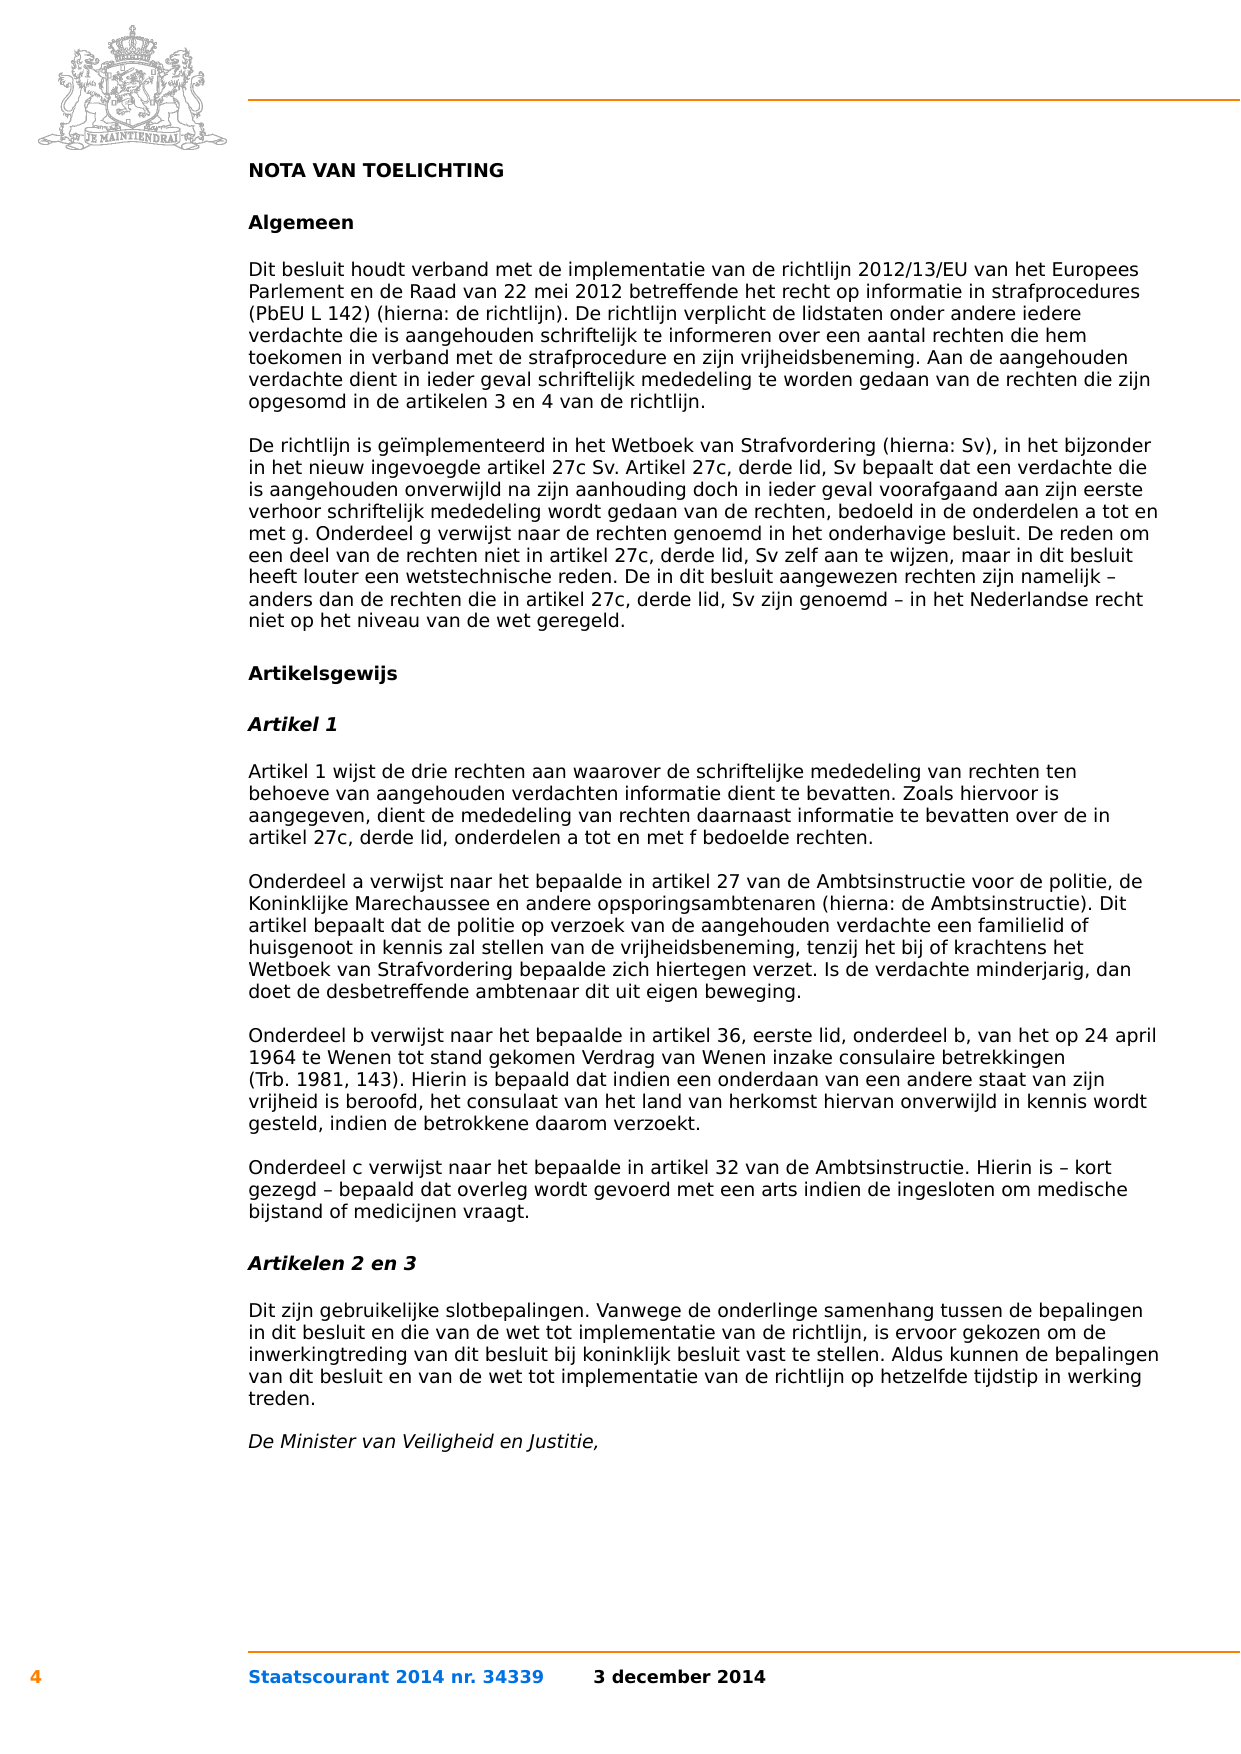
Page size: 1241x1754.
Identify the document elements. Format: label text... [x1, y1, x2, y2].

text Onderdeel c verwijst naar het bepaalde in artikel 32 van de Ambtsinstructie. Hierin is – kort gezegd – bepaald dat overleg wordt gevoerd met een arts indien de ingesloten om medische bijstand of medicijnen vraagt. [248, 1157, 1163, 1223]
text Artikel 1 wijst de drie rechten aan waarover de schriftelijke mededeling van rechten ten behoeve van aangehouden verdachten informatie dient te bevatten. Zoals hiervoor is aangegeven, dient de mededeling van rechten daarnaast informatie te bevatten over de in artikel 27c, derde lid, onderdelen a tot en met f bedoelde rechten. [248, 761, 1163, 849]
text Onderdeel a verwijst naar het bepaalde in artikel 27 van de Ambtsinstructie voor de politie, de Koninklijke Marechaussee en andere opsporingsambtenaren (hierna: de Ambtsinstructie). Dit artikel bepaalt dat de politie op verzoek van de aangehouden verdachte een familielid of huisgenoot in kennis zal stellen van de vrijheidsbeneming, tenzij het bij of krachtens het Wetboek van Strafvordering bepaalde zich hiertegen verzet. Is de verdachte minderjarig, dan doet de desbetreffende ambtenaar dit uit eigen beweging. [248, 871, 1163, 1003]
subtitle Artikelen 2 en 3 [248, 1253, 1163, 1274]
subtitle Algemeen [248, 212, 1163, 234]
text De Minister van Veiligheid en Justitie, [248, 1431, 1163, 1453]
subtitle Artikelsgewijs [248, 662, 1163, 684]
subtitle Artikel 1 [248, 714, 1163, 736]
picture [38, 25, 227, 150]
text Dit besluit houdt verband met de implementatie van de richtlijn 2012/13/EU van het Europees Parlement en de Raad van 22 mei 2012 betreffende het recht op informatie in strafprocedures (PbEU L 142) (hierna: de richtlijn). De richtlijn verplicht de lidstaten onder andere iedere verdachte die is aangehouden schriftelijk te informeren over een aantal rechten die hem toekomen in verband met de strafprocedure en zijn vrijheidsbeneming. Aan de aangehouden verdachte dient in ieder geval schriftelijk mededeling te worden gedaan van de rechten die zijn opgesomd in de artikelen 3 en 4 van de richtlijn. [248, 259, 1163, 413]
subtitle NOTA VAN TOELICHTING [248, 160, 1163, 182]
text Onderdeel b verwijst naar het bepaalde in artikel 36, eerste lid, onderdeel b, van het op 24 april 1964 te Wenen tot stand gekomen Verdrag van Wenen inzake consulaire betrekkingen (Trb. 1981, 143). Hierin is bepaald dat indien een onderdaan van een andere staat van zijn vrijheid is beroofd, het consulaat van het land van herkomst hiervan onverwijld in kennis wordt gesteld, indien de betrokkene daarom verzoekt. [248, 1025, 1163, 1135]
text Dit zijn gebruikelijke slotbepalingen. Vanwege de onderlinge samenhang tussen de bepalingen in dit besluit en die van de wet tot implementatie van de richtlijn, is ervoor gekozen om de inwerkingtreding van dit besluit bij koninklijk besluit vast te stellen. Aldus kunnen de bepalingen van dit besluit en van de wet tot implementatie van de richtlijn op hetzelfde tijdstip in werking treden. [248, 1299, 1163, 1409]
text De richtlijn is geïmplementeerd in het Wetboek van Strafvordering (hierna: Sv), in het bijzonder in het nieuw ingevoegde artikel 27c Sv. Artikel 27c, derde lid, Sv bepaalt dat een verdachte die is aangehouden onverwijld na zijn aanhouding doch in ieder geval voorafgaand aan zijn eerste verhoor schriftelijk mededeling wordt gedaan van de rechten, bedoeld in de onderdelen a tot en met g. Onderdeel g verwijst naar de rechten genoemd in het onderhavige besluit. De reden om een deel van de rechten niet in artikel 27c, derde lid, Sv zelf aan te wijzen, maar in dit besluit heeft louter een wetstechnische reden. De in dit besluit aangewezen rechten zijn namelijk – anders dan de rechten die in artikel 27c, derde lid, Sv zijn genoemd – in het Nederlandse recht niet op het niveau van de wet geregeld. [248, 434, 1163, 632]
